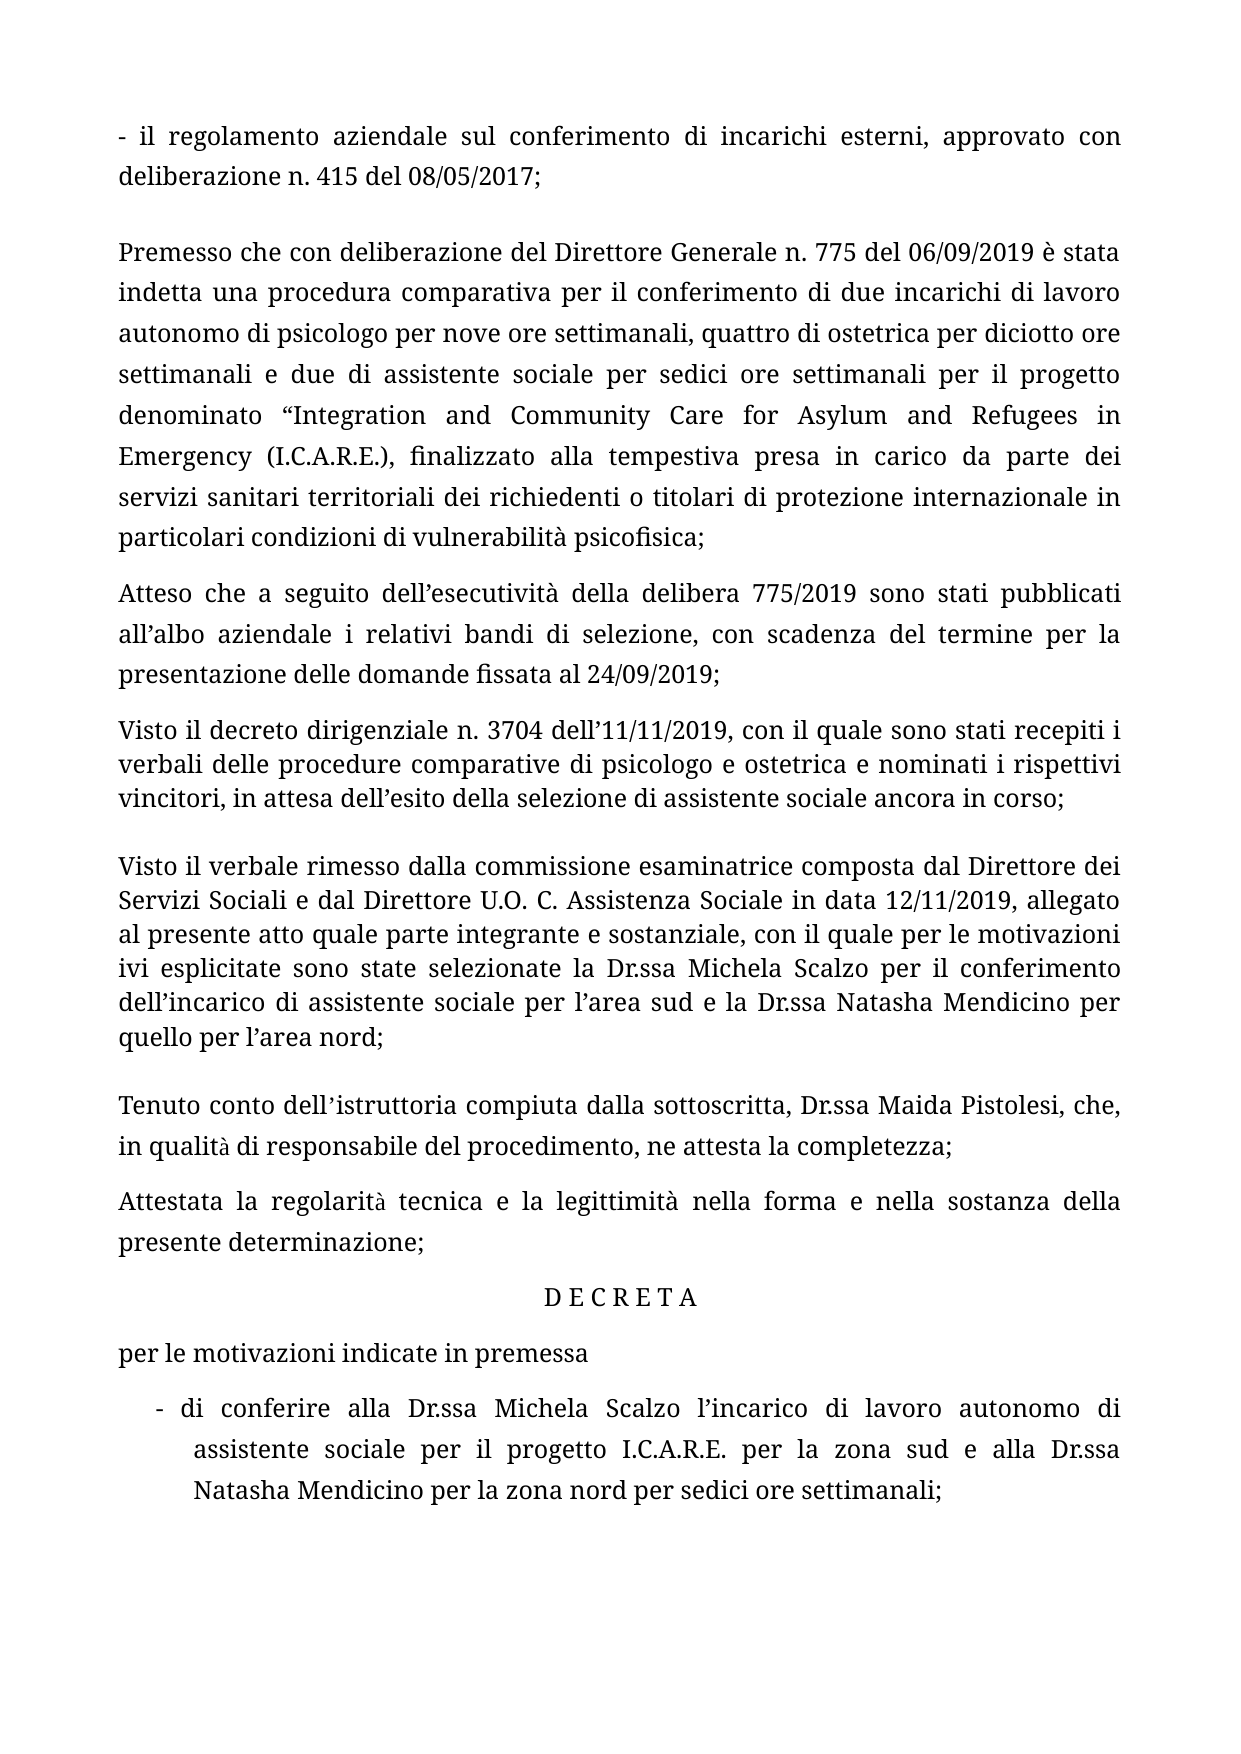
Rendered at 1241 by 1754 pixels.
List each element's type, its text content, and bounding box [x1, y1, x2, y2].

text Visto il verbale rimesso dalla commissione esaminatrice composta dal Direttore dei Servizi Sociali e dal Direttore U.O. C. Assistenza Sociale in data 12/11/2019, allegato al presente atto quale parte integrante e sostanziale, con il quale per le motivazioni ivi esplicitate sono state selezionate la Dr.ssa Michela Scalzo per il conferimento dell’incarico di assistente sociale per l’area sud e la Dr.ssa Natasha Mendicino per quello per l’area nord; [118, 849, 1122, 1053]
text Visto il decreto dirigenziale n. 3704 dell’11/11/2019, con il quale sono stati recepiti i verbali delle procedure comparative di psicologo e ostetrica e nominati i rispettivi vincitori, in attesa dell’esito della selezione di assistente sociale ancora in corso; [118, 713, 1122, 815]
text - il regolamento aziendale sul conferimento di incarichi esterni, approvato con deliberazione n. 415 del 08/05/2017; [118, 118, 1122, 193]
text - di conferire alla Dr.ssa Michela Scalzo l’incarico di lavoro autonomo di assistente sociale per il progetto I.C.A.R.E. per la zona sud e alla Dr.ssa Natasha Mendicino per la zona nord per sedici ore settimanali; [156, 1391, 1122, 1506]
text Attestata la regolarità tecnica e la legittimità nella forma e nella sostanza della presente determinazione; [118, 1183, 1122, 1258]
text Atteso che a seguito dell’esecutività della delibera 775/2019 sono stati pubblicati all’albo aziendale i relativi bandi di selezione, con scadenza del termine per la presentazione delle domande fissata al 24/09/2019; [118, 576, 1122, 691]
text Premesso che con deliberazione del Direttore Generale n. 775 del 06/09/2019 è stata indetta una procedura comparativa per il conferimento di due incarichi di lavoro autonomo di psicologo per nove ore settimanali, quattro di ostetrica per diciotto ore settimanali e due di assistente sociale per sedici ore settimanali per il progetto denominato “Integration and Community Care for Asylum and Refugees in Emergency (I.C.A.R.E.), finalizzato alla tempestiva presa in carico da parte dei servizi sanitari territoriali dei richiedenti o titolari di protezione internazionale in particolari condizioni di vulnerabilità psicofisica; [118, 234, 1122, 554]
text D E C R E T A [118, 1280, 1122, 1314]
text per le motivazioni indicate in premessa [118, 1335, 1122, 1369]
text Tenuto conto dell’istruttoria compiuta dalla sottoscritta, Dr.ssa Maida Pistolesi, che, in qualità di responsabile del procedimento, ne attesta la completezza; [118, 1087, 1122, 1162]
